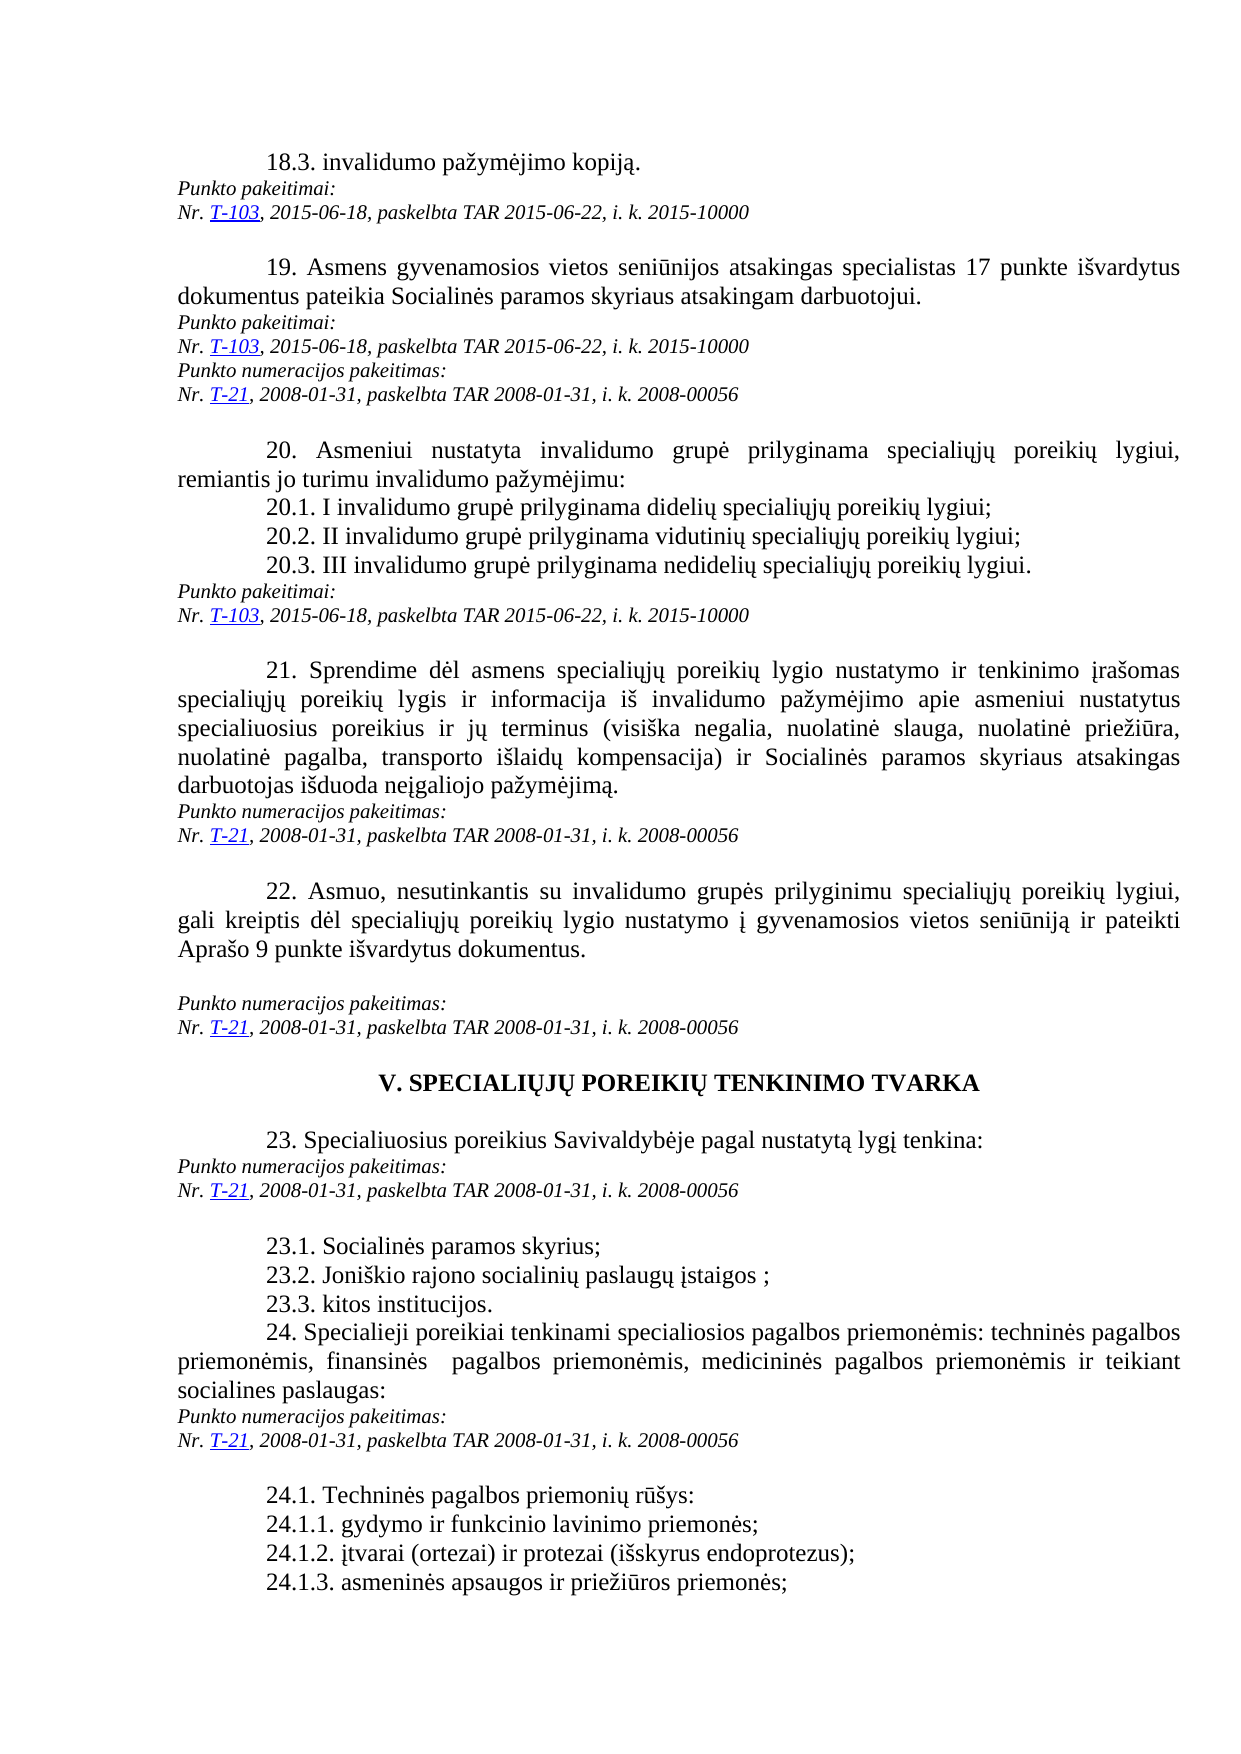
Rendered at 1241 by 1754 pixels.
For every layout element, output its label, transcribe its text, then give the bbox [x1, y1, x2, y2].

text 24. Specialieji poreikiai tenkinami specialiosios pagalbos priemonėmis: techninės pagalbos priemonėmis, finansinės pagalbos priemonėmis, medicininės pagalbos priemonėmis ir teikiant socialines paslaugas: [177, 1317, 1181, 1404]
text Punkto numeracijos pakeitimas: [177, 1154, 1181, 1178]
text 23.2. Joniškio rajono socialinių paslaugų įstaigos ; [177, 1260, 1181, 1289]
text 18.3. invalidumo pažymėjimo kopiją. [177, 147, 1181, 176]
text 23.1. Socialinės paramos skyrius; [177, 1231, 1181, 1260]
text Nr. T-21, 2008-01-31, paskelbta TAR 2008-01-31, i. k. 2008-00056 [177, 382, 1181, 406]
text 20.3. III invalidumo grupė prilyginama nedidelių specialiųjų poreikių lygiui. [177, 550, 1181, 579]
text Nr. T-21, 2008-01-31, paskelbta TAR 2008-01-31, i. k. 2008-00056 [177, 1015, 1181, 1039]
text Nr. T-21, 2008-01-31, paskelbta TAR 2008-01-31, i. k. 2008-00056 [177, 1428, 1181, 1452]
text Nr. T-103, 2015-06-18, paskelbta TAR 2015-06-22, i. k. 2015-10000 [177, 200, 1181, 224]
text 23. Specialiuosius poreikius Savivaldybėje pagal nustatytą lygį tenkina: [177, 1126, 1181, 1154]
text Nr. T-21, 2008-01-31, paskelbta TAR 2008-01-31, i. k. 2008-00056 [177, 823, 1181, 847]
text Punkto numeracijos pakeitimas: [177, 799, 1181, 823]
text 20.2. II invalidumo grupė prilyginama vidutinių specialiųjų poreikių lygiui; [177, 521, 1181, 550]
text 24.1. Techninės pagalbos priemonių rūšys: [177, 1481, 1181, 1509]
text Nr. T-103, 2015-06-18, paskelbta TAR 2015-06-22, i. k. 2015-10000 [177, 603, 1181, 627]
text Punkto numeracijos pakeitimas: [177, 358, 1181, 382]
text 24.1.3. asmeninės apsaugos ir priežiūros priemonės; [177, 1567, 1181, 1596]
text Punkto numeracijos pakeitimas: [177, 991, 1181, 1015]
text 24.1.2. įtvarai (ortezai) ir protezai (išskyrus endoprotezus); [177, 1538, 1181, 1567]
text Nr. T-103, 2015-06-18, paskelbta TAR 2015-06-22, i. k. 2015-10000 [177, 334, 1181, 358]
text Punkto pakeitimai: [177, 176, 1181, 200]
text Punkto numeracijos pakeitimas: [177, 1404, 1181, 1428]
text 23.3. kitos institucijos. [177, 1289, 1181, 1317]
text 20. Asmeniui nustatyta invalidumo grupė prilyginama specialiųjų poreikių lygiui, remiantis jo turimu invalidumo pažymėjimu: [177, 435, 1181, 492]
text V. SPECIALIŲJŲ POREIKIŲ TENKINIMO TVARKA [177, 1068, 1181, 1097]
text 21. Sprendime dėl asmens specialiųjų poreikių lygio nustatymo ir tenkinimo įrašomas specialiųjų poreikių lygis ir informacija iš invalidumo pažymėjimo apie asmeniui nustatytus specialiuosius poreikius ir jų terminus (visiška negalia, nuolatinė slauga, nuolatinė priežiūra, nuolatinė pagalba, transporto išlaidų kompensacija) ir Socialinės paramos skyriaus atsakingas darbuotojas išduoda neįgaliojo pažymėjimą. [177, 656, 1181, 799]
text 20.1. I invalidumo grupė prilyginama didelių specialiųjų poreikių lygiui; [177, 492, 1181, 521]
text Nr. T-21, 2008-01-31, paskelbta TAR 2008-01-31, i. k. 2008-00056 [177, 1178, 1181, 1202]
text 22. Asmuo, nesutinkantis su invalidumo grupės prilyginimu specialiųjų poreikių lygiui, gali kreiptis dėl specialiųjų poreikių lygio nustatymo į gyvenamosios vietos seniūniją ir pateikti Aprašo 9 punkte išvardytus dokumentus. [177, 876, 1181, 962]
text 19. Asmens gyvenamosios vietos seniūnijos atsakingas specialistas 17 punkte išvardytus dokumentus pateikia Socialinės paramos skyriaus atsakingam darbuotojui. [177, 252, 1181, 310]
text Punkto pakeitimai: [177, 310, 1181, 334]
text Punkto pakeitimai: [177, 579, 1181, 603]
text 24.1.1. gydymo ir funkcinio lavinimo priemonės; [177, 1509, 1181, 1538]
